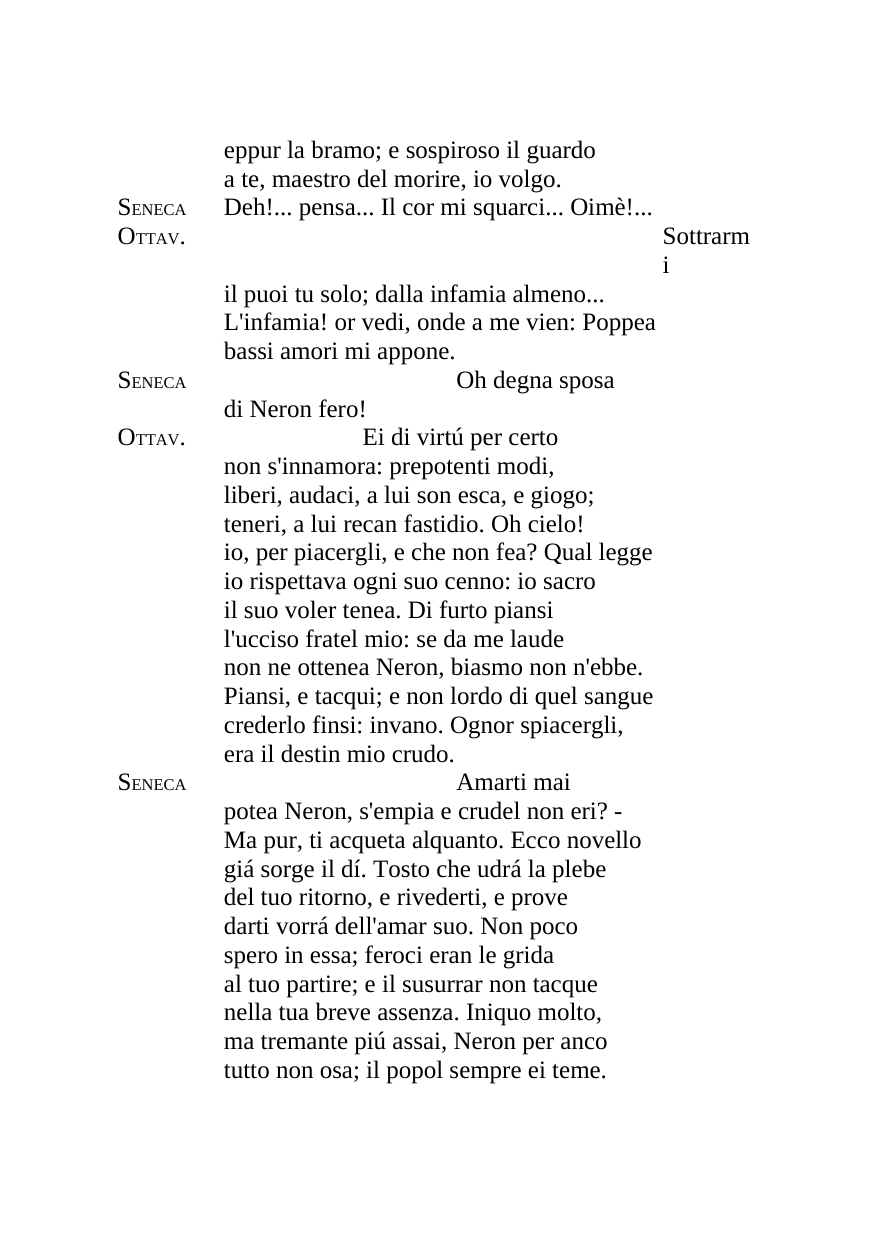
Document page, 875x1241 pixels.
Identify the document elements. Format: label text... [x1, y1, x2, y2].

table_cell Sottrarmi il puoi tu solo; dalla infamia almeno... L'infamia! or vedi, onde a me vien: Poppea bassi amori mi appone. [213, 221, 768, 365]
table_cell Seneca [106, 365, 212, 422]
table_cell Seneca [106, 768, 212, 1084]
table_cell eppur la bramo; e sospiroso il guardo a te, maestro del morire, io volgo. [213, 135, 768, 192]
table_cell Ei di virtú per certo non s'innamora: prepotenti modi, liberi, audaci, a lui son esca, e giogo; teneri, a lui recan fastidio. Oh cielo! io, per piacergli, e che non fea? Qual legge io rispettava ogni suo cenno: io sacro il suo voler tenea. Di furto piansi l'ucciso fratel mio: se da me laude non ne ottenea Neron, biasmo non n'ebbe. Piansi, e tacqui; e non lordo di quel sangue crederlo finsi: invano. Ognor spiacergli, era il destin mio crudo. [213, 423, 768, 767]
table_cell Ottav. [106, 221, 212, 365]
table_cell Oh degna sposa di Neron fero! [213, 365, 768, 422]
table_cell [106, 135, 212, 192]
table_cell Seneca [106, 193, 212, 221]
table_cell Ottav. [106, 423, 212, 767]
table_cell Deh!... pensa... Il cor mi squarci... Oimè!... [213, 193, 768, 221]
table_cell Amarti mai potea Neron, s'empia e crudel non eri? - Ma pur, ti acqueta alquanto. Ecco novello giá sorge il dí. Tosto che udrá la plebe del tuo ritorno, e rivederti, e prove darti vorrá dell'amar suo. Non poco spero in essa; feroci eran le grida al tuo partire; e il susurrar non tacque nella tua breve assenza. Iniquo molto, ma tremante piú assai, Neron per anco tutto non osa; il popol sempre ei teme. [213, 768, 768, 1084]
